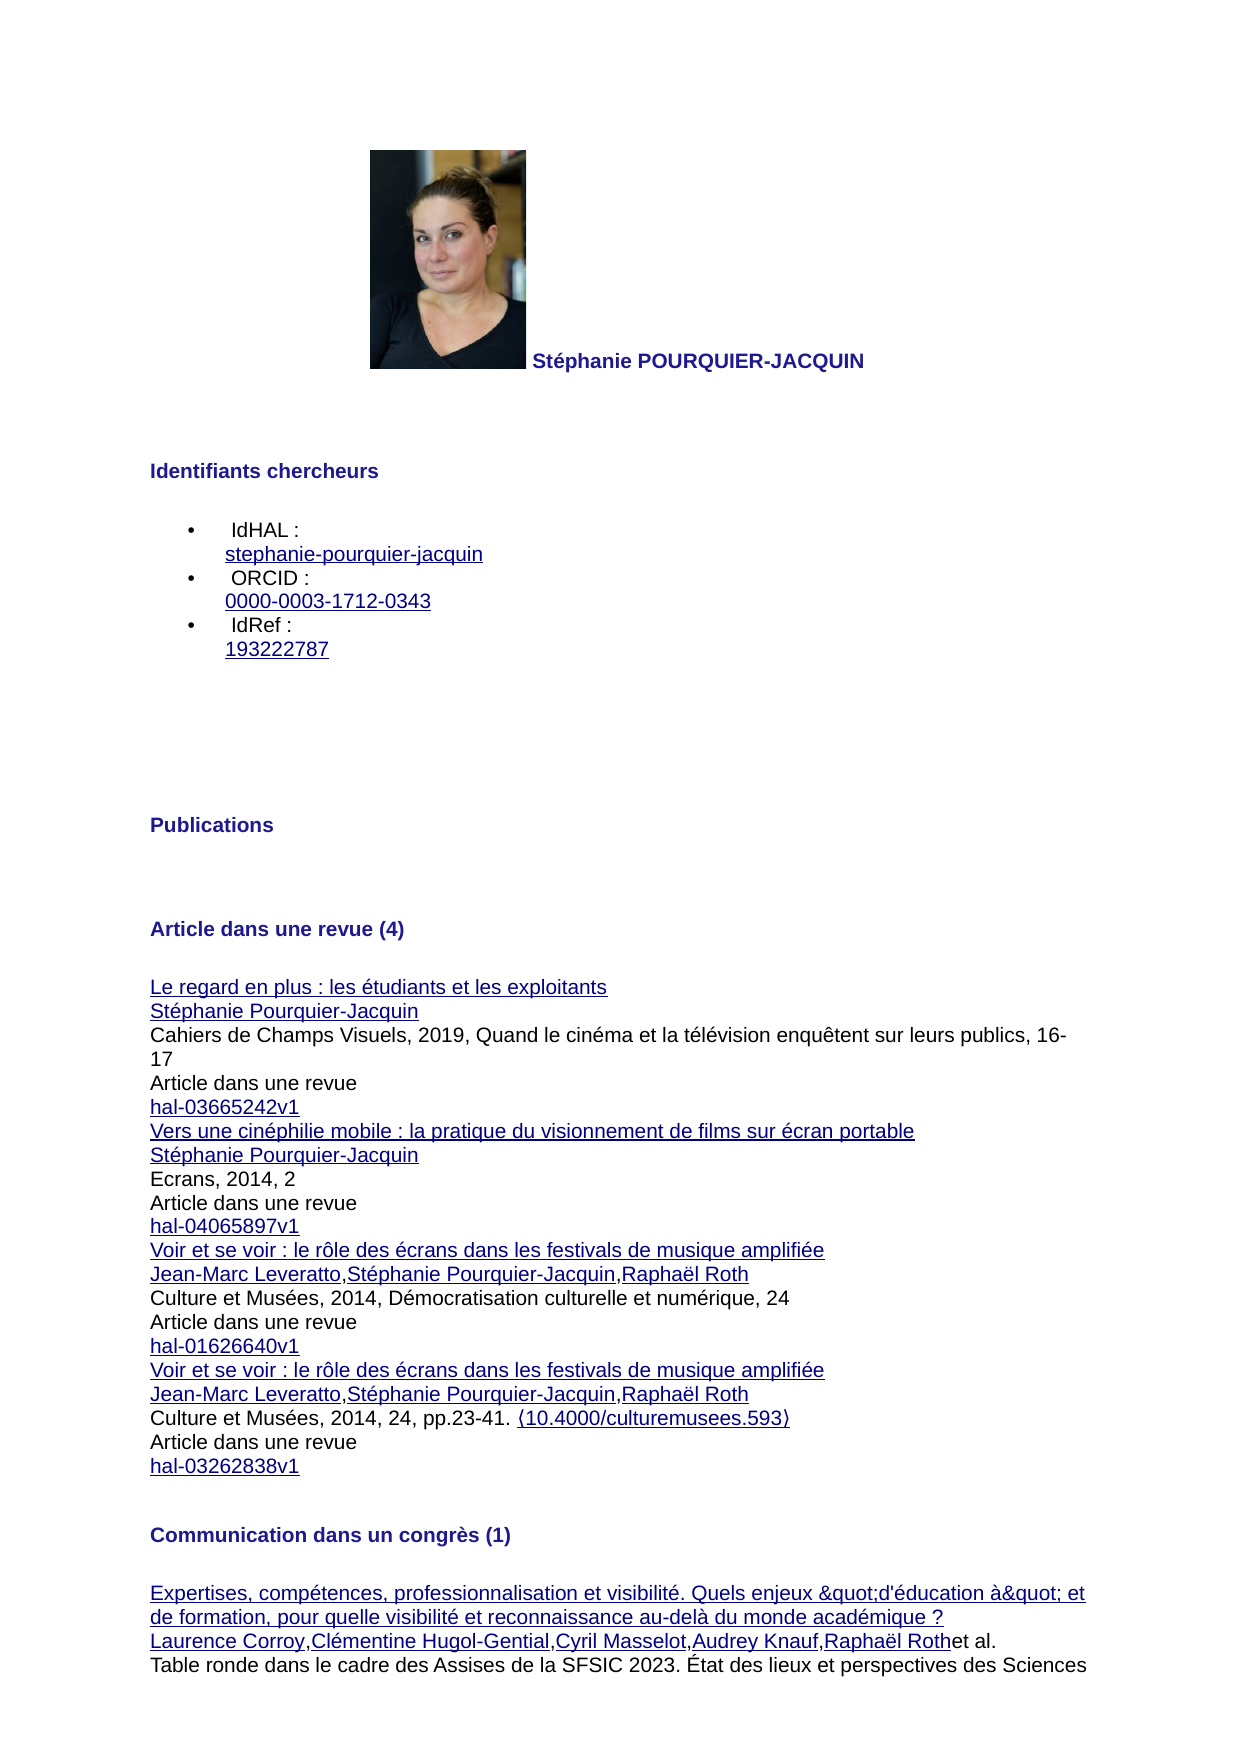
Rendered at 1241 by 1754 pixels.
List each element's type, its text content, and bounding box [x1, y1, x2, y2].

picture [370, 150, 527, 369]
list stephanie-pourquier-jacquin [187, 541, 1090, 565]
table_cell Voir et se voir : le rôle des écrans dans les festivals de musique amplifiée Jean-Marc Leveratto,Stéphanie Pourquier-Jacquin,Raphaël Roth Culture et Musées, 2014, 24, pp.23-41. ⟨10.4000/culturemusees.593⟩ Article dans une revue hal-03262838v1 [150, 1358, 1090, 1478]
list IdHAL : [187, 517, 1090, 541]
subtitle Identifiants chercheurs [150, 459, 1090, 483]
list ORCID : [187, 565, 1090, 589]
subtitle Publications [150, 813, 1090, 837]
list 193222787 [187, 637, 1090, 661]
table_header Le regard en plus : les étudiants et les exploitants Stéphanie Pourquier-Jacquin Cahiers de Champs Visuels, 2019, Quand le cinéma et la télévision enquêtent sur leurs publics, 16-17 Article dans une revue hal-03665242v1 [150, 975, 1090, 1118]
list 0000-0003-1712-0343 [187, 589, 1090, 613]
table_cell Vers une cinéphilie mobile : la pratique du visionnement de films sur écran portable Stéphanie Pourquier-Jacquin Ecrans, 2014, 2 Article dans une revue hal-04065897v1 [150, 1119, 1090, 1238]
subtitle Article dans une revue (4) [150, 916, 1090, 940]
table_header Expertises, compétences, professionnalisation et visibilité. Quels enjeux &quot;d'éducation à&quot; et de formation, pour quelle visibilité et reconnaissance au-delà du monde académique ? Laurence Corroy,Clémentine Hugol-Gential,Cyril Masselot,Audrey Knauf,Raphaël Rothet al. Table ronde dans le cadre des Assises de la SFSIC 2023. État des lieux et perspectives des Sciences [150, 1581, 1090, 1677]
table_cell Voir et se voir : le rôle des écrans dans les festivals de musique amplifiée Jean-Marc Leveratto,Stéphanie Pourquier-Jacquin,Raphaël Roth Culture et Musées, 2014, Démocratisation culturelle et numérique, 24 Article dans une revue hal-01626640v1 [150, 1238, 1090, 1358]
subtitle Communication dans un congrès (1) [150, 1523, 1090, 1547]
subtitle Stéphanie POURQUIER-JACQUIN [150, 150, 1090, 373]
list IdRef : [187, 613, 1090, 637]
